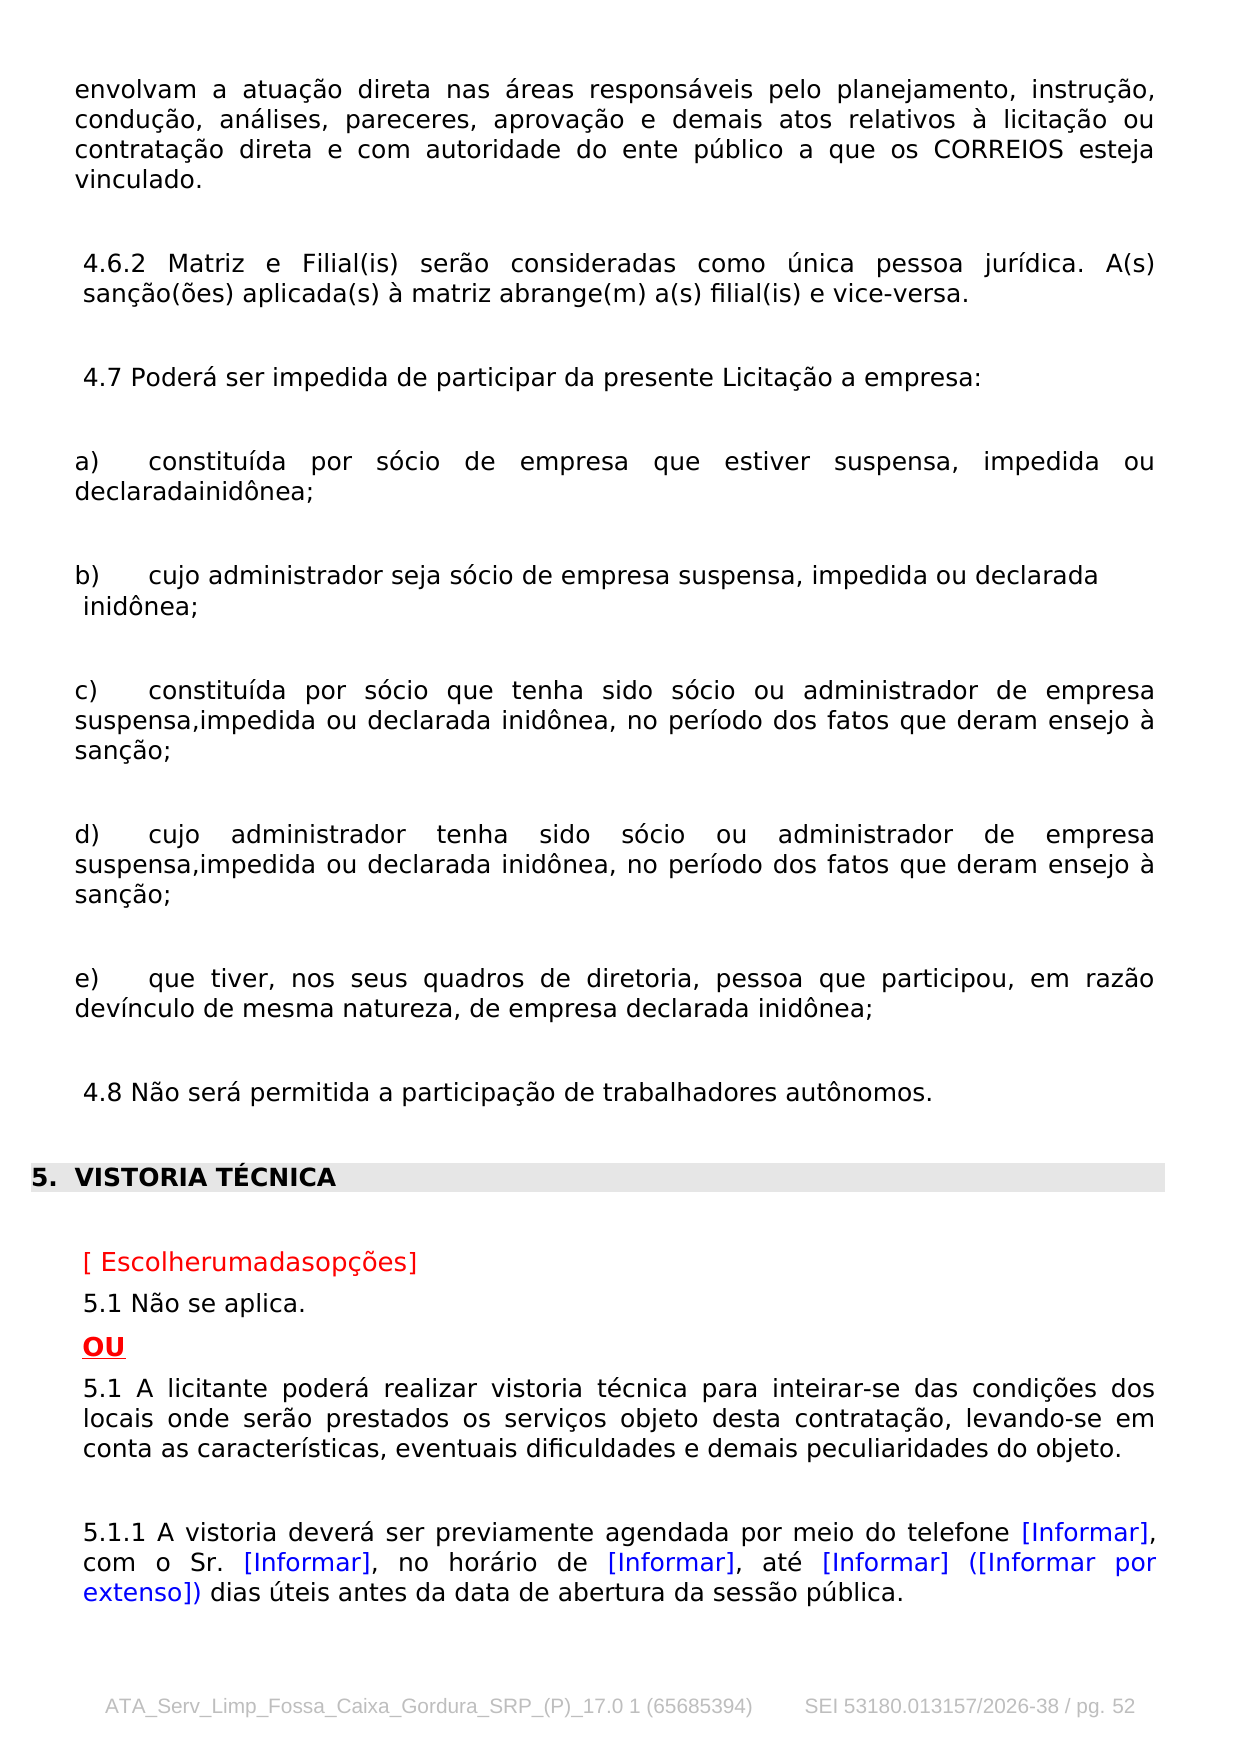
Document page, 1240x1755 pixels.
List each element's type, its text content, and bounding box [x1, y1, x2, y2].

list constituída por sócio que tenha sido sócio ou administrador de empresa suspensa,impedida ou declarada inidônea, no período dos fatos que deram ensejo à sanção; [74, 676, 1156, 766]
text [ Escolherumadasopções] [83, 1247, 1165, 1278]
text 4.8 Não será permitida a participação de trabalhadores autônomos. [83, 1079, 1156, 1108]
subtitle OU [82, 1332, 1165, 1362]
list VISTORIA TÉCNICA [31, 1163, 1165, 1192]
text 4.6.2 Matriz e Filial(is) serão consideradas como única pessoa jurídica. A(s) sanção(ões) aplicada(s) à matriz abrange(m) a(s) filial(is) e vice-versa. [83, 249, 1156, 308]
text 5.1 Não se aplica. [83, 1290, 1156, 1319]
list envolvam a atuação direta nas áreas responsáveis pelo planejamento, instrução, condução, análises, pareceres, aprovação e demais atos relativos à licitação ou contratação direta e com autoridade do ente público a que os CORREIOS esteja vinculado. [74, 75, 1156, 194]
text 5.1.1 A vistoria deverá ser previamente agendada por meio do telefone [Informar], com o Sr. [Informar], no horário de [Informar], até [Informar] ([Informar por extenso]) dias úteis antes da data de abertura da sessão pública. [83, 1518, 1156, 1607]
list cujo administrador seja sócio de empresa suspensa, impedida ou declarada [74, 561, 1156, 590]
text 5.1 A licitante poderá realizar vistoria técnica para inteirar-se das condições dos locais onde serão prestados os serviços objeto desta contratação, levando-se em conta as características, eventuais dificuldades e demais peculiaridades do objeto. [83, 1374, 1156, 1463]
text 4.7 Poderá ser impedida de participar da presente Licitação a empresa: [83, 363, 1156, 392]
list constituída por sócio de empresa que estiver suspensa, impedida ou declaradainidônea; [74, 447, 1156, 506]
list cujo administrador tenha sido sócio ou administrador de empresa suspensa,impedida ou declarada inidônea, no período dos fatos que deram ensejo à sanção; [74, 821, 1156, 910]
text inidônea; [83, 592, 1156, 622]
list que tiver, nos seus quadros de diretoria, pessoa que participou, em razão devínculo de mesma natureza, de empresa declarada inidônea; [74, 964, 1156, 1024]
